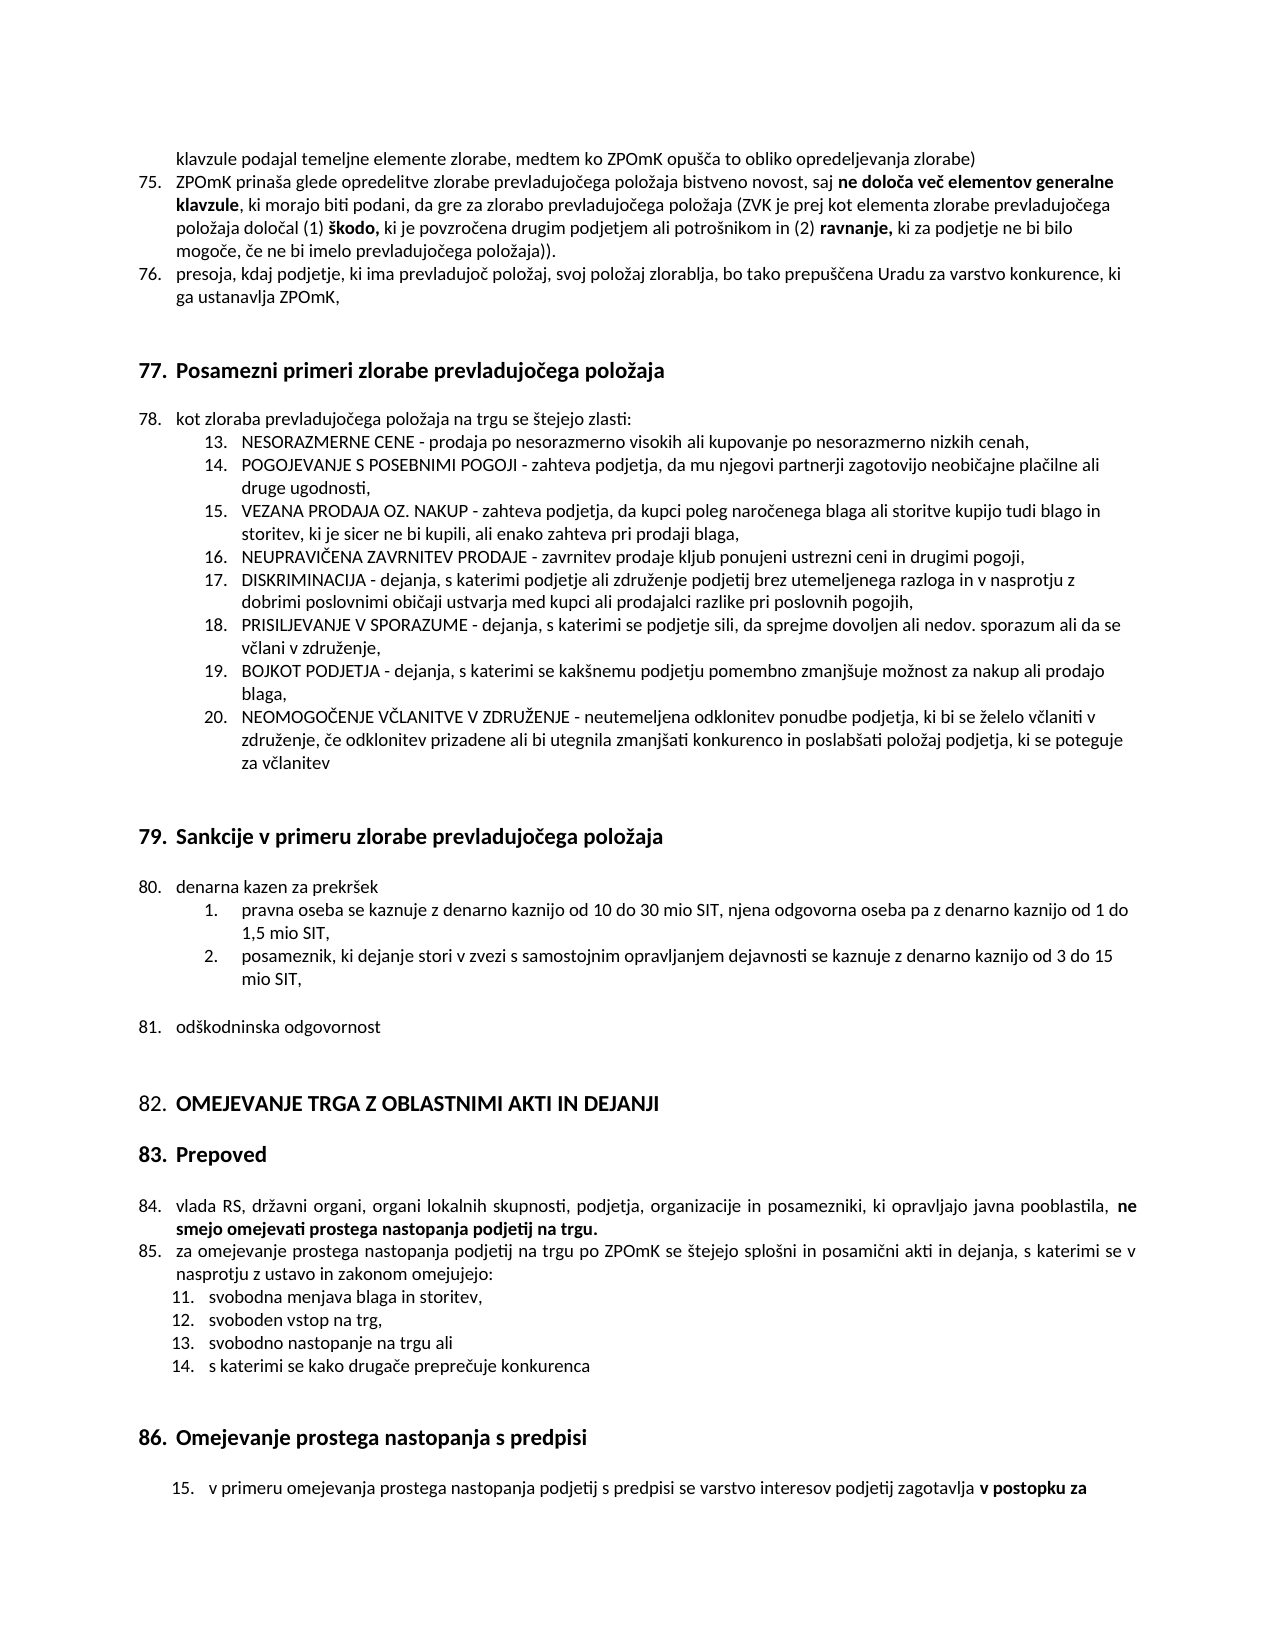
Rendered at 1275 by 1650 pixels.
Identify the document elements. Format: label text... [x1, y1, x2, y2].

subtitle BOJKOT PODJETJA - dejanja, s katerimi se kakšnemu podjetju pomembno zmanjšuje možnost za nakup ali prodajo blaga, [204, 659, 1137, 705]
subtitle ZPOmK prinaša glede opredelitve zlorabe prevladujočega položaja bistveno novost, saj ne določa več elementov generalne klavzule, ki morajo biti podani, da gre za zlorabo prevladujočega položaja (ZVK je prej kot elementa zlorabe prevladujočega položaja določal (1) škodo, ki je povzročena drugim podjetjem ali potrošnikom in (2) ravnanje, ki za podjetje ne bi bilo mogoče, če ne bi imelo prevladujočega položaja)). [138, 171, 1137, 262]
subtitle POGOJEVANJE S POSEBNIMI POGOJI - zahteva podjetja, da mu njegovi partnerji zagotovijo neobičajne plačilne ali druge ugodnosti, [204, 453, 1137, 499]
subtitle Posamezni primeri zlorabe prevladujočega položaja [138, 356, 1137, 384]
subtitle NEUPRAVIČENA ZAVRNITEV PRODAJE - zavrnitev prodaje kljub ponujeni ustrezni ceni in drugimi pogoji, [204, 545, 1137, 568]
subtitle za omejevanje prostega nastopanja podjetij na trgu po ZPOmK se štejejo splošni in posamični akti in dejanja, s katerimi se v nasprotju z ustavo in zakonom omejujejo: [138, 1240, 1137, 1286]
subtitle posameznik, ki dejanje stori v zvezi s samostojnim opravljanjem dejavnosti se kaznuje z denarno kaznijo od 3 do 15 mio SIT, [204, 944, 1137, 990]
subtitle pravna oseba se kaznuje z denarno kaznijo od 10 do 30 mio SIT, njena odgovorna oseba pa z denarno kaznijo od 1 do 1,5 mio SIT, [204, 899, 1137, 944]
subtitle NESORAZMERNE CENE - prodaja po nesorazmerno visokih ali kupovanje po nesorazmerno nizkih cenah, [204, 430, 1137, 453]
subtitle kot zloraba prevladujočega položaja na trgu se štejejo zlasti: [138, 407, 1137, 430]
subtitle DISKRIMINACIJA - dejanja, s katerimi podjetje ali združenje podjetij brez utemeljenega razloga in v nasprotju z dobrimi poslovnimi običaji ustvarja med kupci ali prodajalci razlike pri poslovnih pogojih, [204, 568, 1137, 613]
subtitle klavzule podajal temeljne elemente zlorabe, medtem ko ZPOmK opušča to obliko opredeljevanja zlorabe) [138, 148, 1137, 171]
subtitle svobodno nastopanje na trgu ali [171, 1331, 1137, 1354]
subtitle svobodna menjava blaga in storitev, [171, 1286, 1137, 1308]
subtitle svoboden vstop na trg, [171, 1308, 1137, 1331]
subtitle odškodninska odgovornost [138, 1016, 1137, 1039]
subtitle v primeru omejevanja prostega nastopanja podjetij s predpisi se varstvo interesov podjetij zagotavlja v postopku za [171, 1476, 1137, 1499]
subtitle Prepoved [138, 1140, 1137, 1168]
subtitle VEZANA PRODAJA OZ. NAKUP - zahteva podjetja, da kupci poleg naročenega blaga ali storitve kupijo tudi blago in storitev, ki je sicer ne bi kupili, ali enako zahteva pri prodaji blaga, [204, 499, 1137, 545]
subtitle presoja, kdaj podjetje, ki ima prevladujoč položaj, svoj položaj zlorablja, bo tako prepuščena Uradu za varstvo konkurence, ki ga ustanavlja ZPOmK, [138, 262, 1137, 308]
subtitle OMEJEVANJE TRGA Z OBLASTNIMI AKTI IN DEJANJI [138, 1089, 1137, 1117]
subtitle vlada RS, državni organi, organi lokalnih skupnosti, podjetja, organizacije in posamezniki, ki opravljajo javna pooblastila, ne smejo omejevati prostega nastopanja podjetij na trgu. [138, 1194, 1137, 1240]
subtitle denarna kazen za prekršek [138, 876, 1137, 899]
subtitle PRISILJEVANJE V SPORAZUME - dejanja, s katerimi se podjetje sili, da sprejme dovoljen ali nedov. sporazum ali da se včlani v združenje, [204, 613, 1137, 659]
subtitle Omejevanje prostega nastopanja s predpisi [138, 1423, 1137, 1451]
subtitle NEOMOGOČENJE VČLANITVE V ZDRUŽENJE - neutemeljena odklonitev ponudbe podjetja, ki bi se želelo včlaniti v združenje, če odklonitev prizadene ali bi utegnila zmanjšati konkurenco in poslabšati položaj podjetja, ki se poteguje za včlanitev [204, 705, 1137, 774]
subtitle Sankcije v primeru zlorabe prevladujočega položaja [138, 822, 1137, 850]
subtitle s katerimi se kako drugače preprečuje konkurenca [171, 1354, 1137, 1377]
